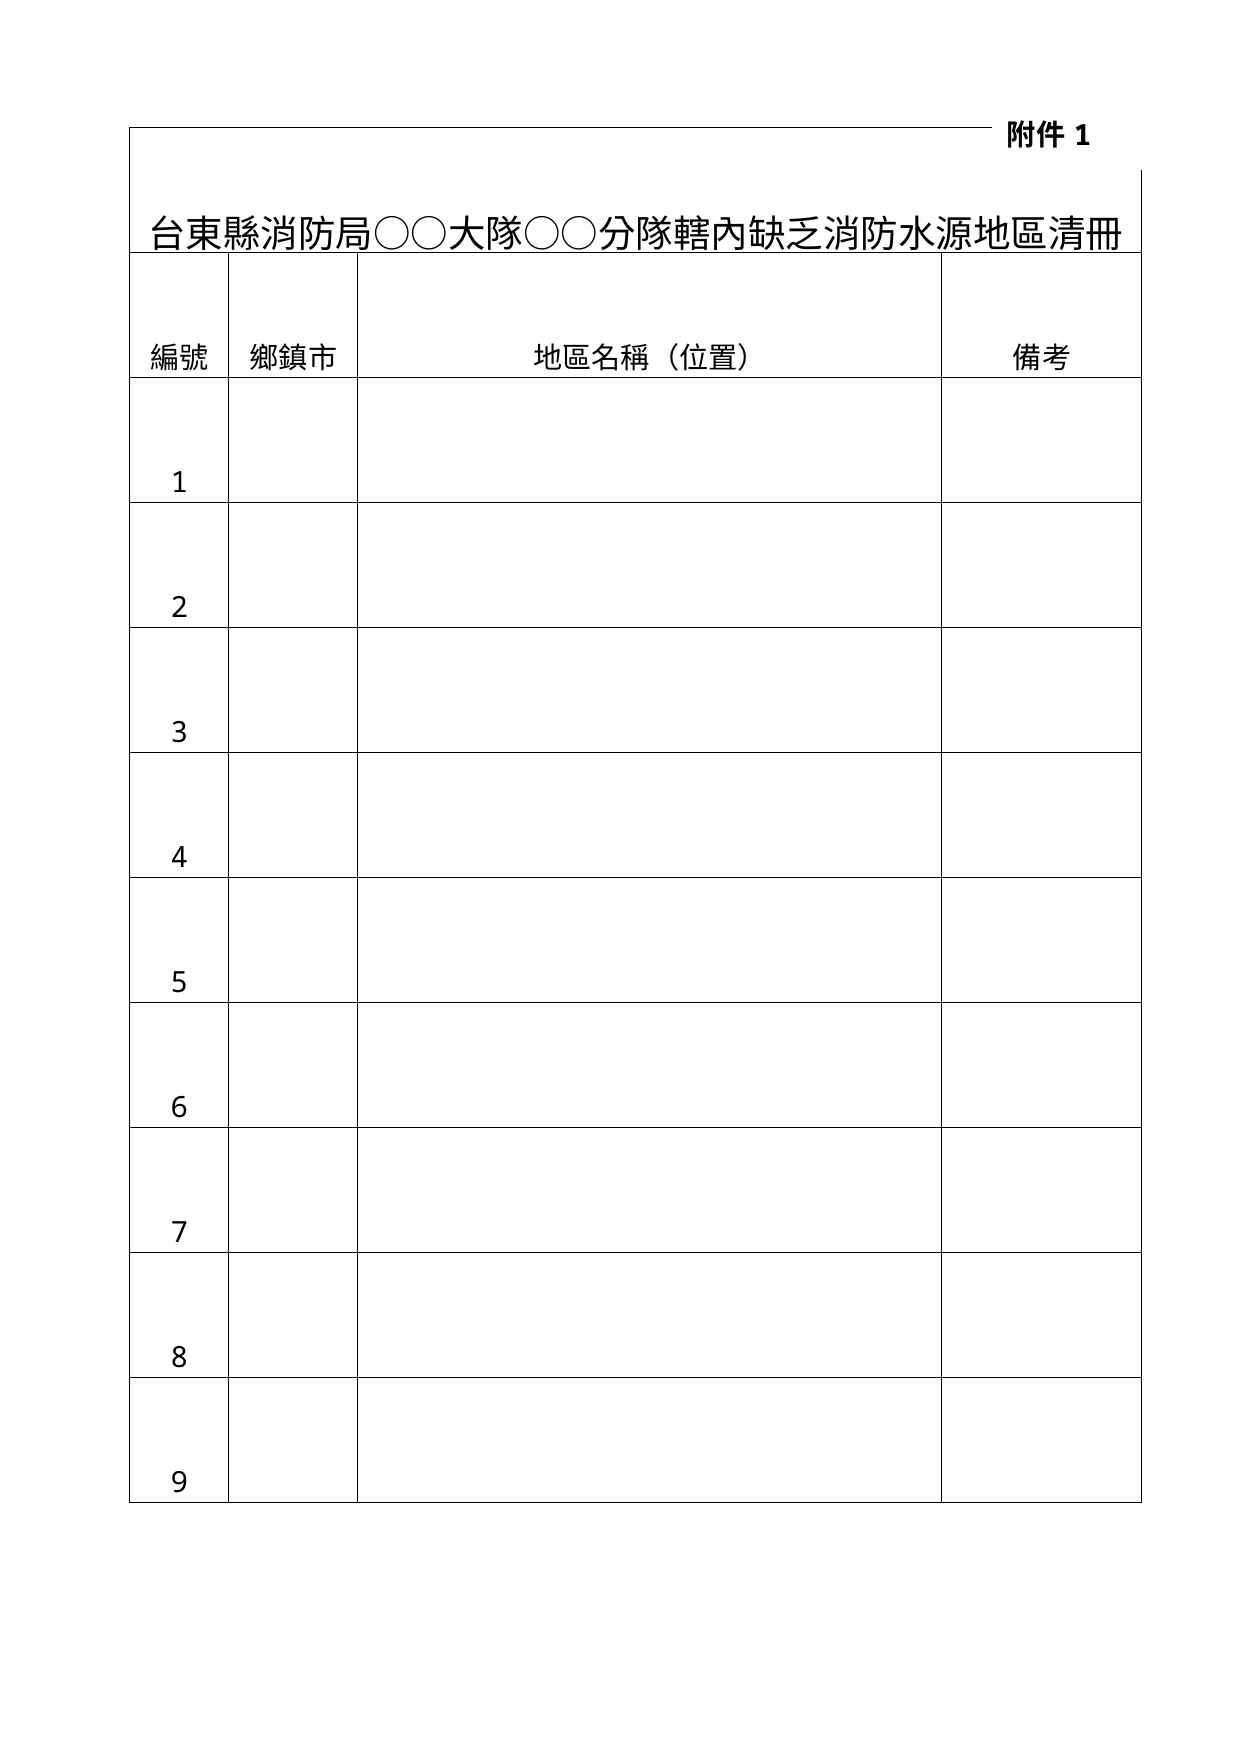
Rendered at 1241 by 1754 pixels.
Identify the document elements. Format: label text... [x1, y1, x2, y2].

table_cell [358, 753, 941, 877]
table_cell 3 [130, 628, 228, 752]
table_cell [358, 628, 941, 752]
table_cell [942, 1253, 1141, 1377]
table_cell [358, 1128, 941, 1252]
table_cell [942, 753, 1141, 877]
table_cell [229, 1128, 357, 1252]
table_cell [942, 378, 1141, 502]
table_cell [229, 878, 357, 1002]
table_cell [358, 503, 941, 627]
table_cell 2 [130, 503, 228, 627]
table_cell [229, 753, 357, 877]
table_cell 備考 [942, 253, 1141, 377]
table_cell [229, 1253, 357, 1377]
table_cell 9 [130, 1378, 228, 1502]
table_cell [942, 1003, 1141, 1127]
table_cell 8 [130, 1253, 228, 1377]
table_cell [358, 1253, 941, 1377]
table_cell 7 [130, 1128, 228, 1252]
table_cell [358, 878, 941, 1002]
table_header 台東縣消防局○○大隊○○分隊轄內缺乏消防水源地區清冊 [130, 128, 1141, 252]
table_cell [942, 1128, 1141, 1252]
table_cell [229, 378, 357, 502]
table_cell [358, 1378, 941, 1502]
table_cell 6 [130, 1003, 228, 1127]
table_cell 編號 [130, 253, 228, 377]
table_cell 鄉鎮市 [229, 253, 357, 377]
table_cell [229, 628, 357, 752]
table_cell [942, 878, 1141, 1002]
table_cell [942, 503, 1141, 627]
table_cell 4 [130, 753, 228, 877]
table_cell [229, 503, 357, 627]
table_cell 地區名稱（位置） [358, 253, 941, 377]
table_cell [229, 1003, 357, 1127]
table_cell 5 [130, 878, 228, 1002]
table_cell 1 [130, 378, 228, 502]
table_cell [942, 628, 1141, 752]
table_cell [942, 1378, 1141, 1502]
table_cell [358, 378, 941, 502]
table_cell [229, 1378, 357, 1502]
table_cell [358, 1003, 941, 1127]
